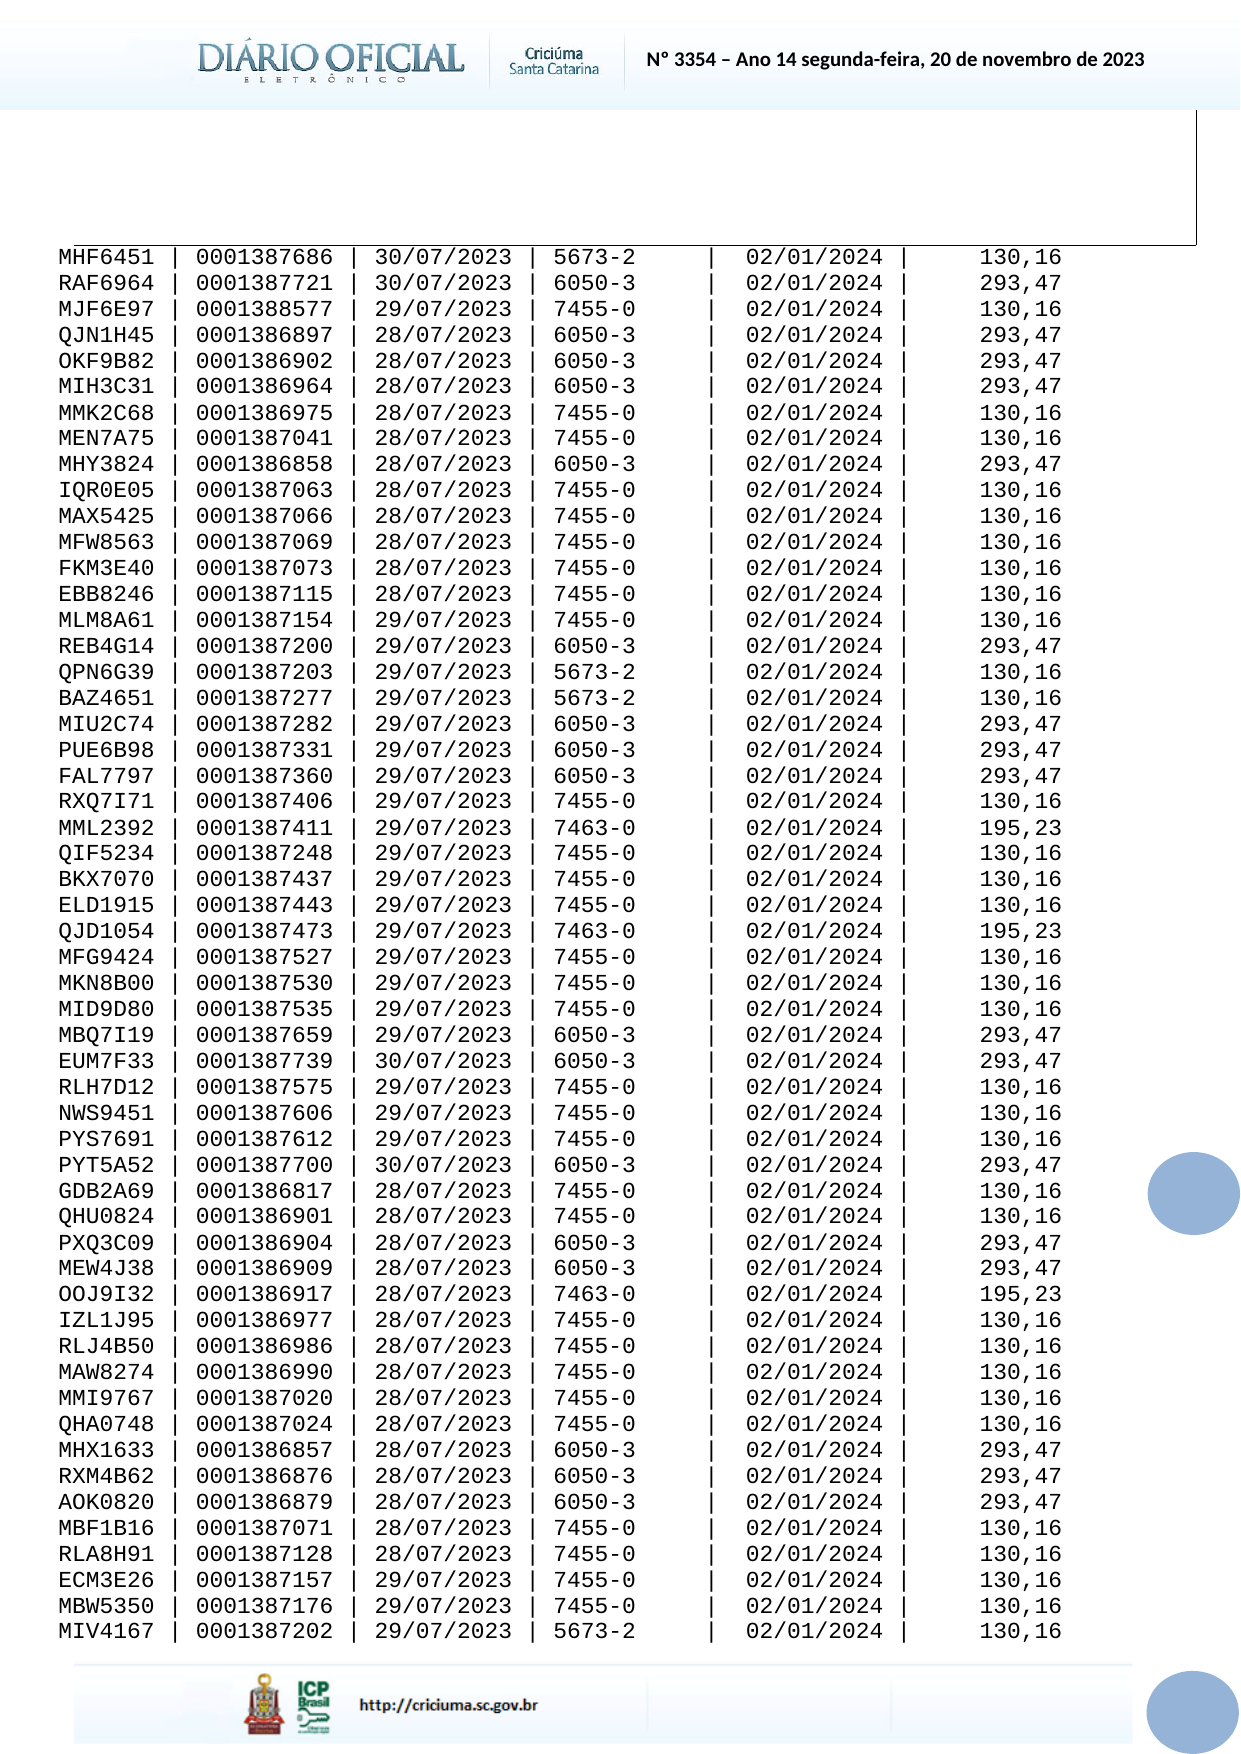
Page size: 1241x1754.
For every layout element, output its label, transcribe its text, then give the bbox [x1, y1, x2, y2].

text EUM7F33 | 0001387739 | 30/07/2023 | 6050-3 | 02/01/2024 | 293,47 [44, 1049, 1196, 1075]
text IQR0E05 | 0001387063 | 28/07/2023 | 7455-0 | 02/01/2024 | 130,16 [44, 479, 1196, 504]
text PYS7691 | 0001387612 | 29/07/2023 | 7455-0 | 02/01/2024 | 130,16 [44, 1127, 1196, 1153]
text FAL7797 | 0001387360 | 29/07/2023 | 6050-3 | 02/01/2024 | 293,47 [44, 764, 1196, 790]
text MEN7A75 | 0001387041 | 28/07/2023 | 7455-0 | 02/01/2024 | 130,16 [44, 427, 1196, 453]
text RLA8H91 | 0001387128 | 28/07/2023 | 7455-0 | 02/01/2024 | 130,16 [44, 1542, 1196, 1568]
text OKF9B82 | 0001386902 | 28/07/2023 | 6050-3 | 02/01/2024 | 293,47 [44, 349, 1196, 375]
text FKM3E40 | 0001387073 | 28/07/2023 | 7455-0 | 02/01/2024 | 130,16 [44, 556, 1196, 582]
text MEW4J38 | 0001386909 | 28/07/2023 | 6050-3 | 02/01/2024 | 293,47 [44, 1257, 1196, 1283]
text BKX7070 | 0001387437 | 29/07/2023 | 7455-0 | 02/01/2024 | 130,16 [44, 868, 1196, 894]
text MAW8274 | 0001386990 | 28/07/2023 | 7455-0 | 02/01/2024 | 130,16 [44, 1361, 1196, 1386]
text QPN6G39 | 0001387203 | 29/07/2023 | 5673-2 | 02/01/2024 | 130,16 [44, 660, 1196, 686]
text MFW8563 | 0001387069 | 28/07/2023 | 7455-0 | 02/01/2024 | 130,16 [44, 531, 1196, 556]
text MBW5350 | 0001387176 | 29/07/2023 | 7455-0 | 02/01/2024 | 130,16 [44, 1594, 1196, 1620]
text MML2392 | 0001387411 | 29/07/2023 | 7463-0 | 02/01/2024 | 195,23 [44, 816, 1196, 842]
text RXM4B62 | 0001386876 | 28/07/2023 | 6050-3 | 02/01/2024 | 293,47 [44, 1464, 1196, 1490]
text MAX5425 | 0001387066 | 28/07/2023 | 7455-0 | 02/01/2024 | 130,16 [44, 504, 1196, 531]
text PXQ3C09 | 0001386904 | 28/07/2023 | 6050-3 | 02/01/2024 | 293,47 [44, 1231, 1196, 1257]
text REB4G14 | 0001387200 | 29/07/2023 | 6050-3 | 02/01/2024 | 293,47 [44, 634, 1196, 660]
text PUE6B98 | 0001387331 | 29/07/2023 | 6050-3 | 02/01/2024 | 293,47 [44, 738, 1196, 764]
text QHA0748 | 0001387024 | 28/07/2023 | 7455-0 | 02/01/2024 | 130,16 [44, 1412, 1196, 1438]
text QIF5234 | 0001387248 | 29/07/2023 | 7455-0 | 02/01/2024 | 130,16 [44, 842, 1196, 868]
text MIH3C31 | 0001386964 | 28/07/2023 | 6050-3 | 02/01/2024 | 293,47 [44, 375, 1196, 401]
text AOK0820 | 0001386879 | 28/07/2023 | 6050-3 | 02/01/2024 | 293,47 [44, 1490, 1196, 1516]
text ELD1915 | 0001387443 | 29/07/2023 | 7455-0 | 02/01/2024 | 130,16 [44, 894, 1196, 919]
text MIU2C74 | 0001387282 | 29/07/2023 | 6050-3 | 02/01/2024 | 293,47 [44, 712, 1196, 738]
text QJD1054 | 0001387473 | 29/07/2023 | 7463-0 | 02/01/2024 | 195,23 [44, 919, 1196, 946]
text RAF6964 | 0001387721 | 30/07/2023 | 6050-3 | 02/01/2024 | 293,47 [44, 271, 1196, 297]
text PYT5A52 | 0001387700 | 30/07/2023 | 6050-3 | 02/01/2024 | 293,47 [44, 1153, 1180, 1179]
text MLM8A61 | 0001387154 | 29/07/2023 | 7455-0 | 02/01/2024 | 130,16 [44, 608, 1196, 634]
text MFG9424 | 0001387527 | 29/07/2023 | 7455-0 | 02/01/2024 | 130,16 [44, 946, 1196, 971]
text MID9D80 | 0001387535 | 29/07/2023 | 7455-0 | 02/01/2024 | 130,16 [44, 997, 1196, 1023]
text OOJ9I32 | 0001386917 | 28/07/2023 | 7463-0 | 02/01/2024 | 195,23 [44, 1283, 1196, 1309]
text GDB2A69 | 0001386817 | 28/07/2023 | 7455-0 | 02/01/2024 | 130,16 [44, 1179, 1150, 1205]
text MHF6451 | 0001387686 | 30/07/2023 | 5673-2 | 02/01/2024 | 130,16 [44, 245, 1196, 271]
text MBQ7I19 | 0001387659 | 29/07/2023 | 6050-3 | 02/01/2024 | 293,47 [44, 1023, 1196, 1049]
text MHX1633 | 0001386857 | 28/07/2023 | 6050-3 | 02/01/2024 | 293,47 [44, 1438, 1196, 1464]
text MMI9767 | 0001387020 | 28/07/2023 | 7455-0 | 02/01/2024 | 130,16 [44, 1386, 1196, 1412]
text EBB8246 | 0001387115 | 28/07/2023 | 7455-0 | 02/01/2024 | 130,16 [44, 582, 1196, 608]
text MKN8B00 | 0001387530 | 29/07/2023 | 7455-0 | 02/01/2024 | 130,16 [44, 971, 1196, 997]
text MMK2C68 | 0001386975 | 28/07/2023 | 7455-0 | 02/01/2024 | 130,16 [44, 401, 1196, 427]
text QJN1H45 | 0001386897 | 28/07/2023 | 6050-3 | 02/01/2024 | 293,47 [44, 323, 1196, 349]
text MIV4167 | 0001387202 | 29/07/2023 | 5673-2 | 02/01/2024 | 130,16 [44, 1620, 1196, 1646]
text MHY3824 | 0001386858 | 28/07/2023 | 6050-3 | 02/01/2024 | 293,47 [44, 453, 1196, 479]
text NWS9451 | 0001387606 | 29/07/2023 | 7455-0 | 02/01/2024 | 130,16 [44, 1101, 1196, 1127]
text MJF6E97 | 0001388577 | 29/07/2023 | 7455-0 | 02/01/2024 | 130,16 [44, 297, 1196, 323]
text ECM3E26 | 0001387157 | 29/07/2023 | 7455-0 | 02/01/2024 | 130,16 [44, 1568, 1196, 1594]
text BAZ4651 | 0001387277 | 29/07/2023 | 5673-2 | 02/01/2024 | 130,16 [44, 686, 1196, 712]
text RLJ4B50 | 0001386986 | 28/07/2023 | 7455-0 | 02/01/2024 | 130,16 [44, 1334, 1196, 1361]
text RLH7D12 | 0001387575 | 29/07/2023 | 7455-0 | 02/01/2024 | 130,16 [44, 1075, 1196, 1101]
text MBF1B16 | 0001387071 | 28/07/2023 | 7455-0 | 02/01/2024 | 130,16 [44, 1516, 1196, 1542]
text IZL1J95 | 0001386977 | 28/07/2023 | 7455-0 | 02/01/2024 | 130,16 [44, 1309, 1196, 1334]
text RXQ7I71 | 0001387406 | 29/07/2023 | 7455-0 | 02/01/2024 | 130,16 [44, 790, 1196, 816]
text QHU0824 | 0001386901 | 28/07/2023 | 7455-0 | 02/01/2024 | 130,16 [44, 1205, 1171, 1231]
